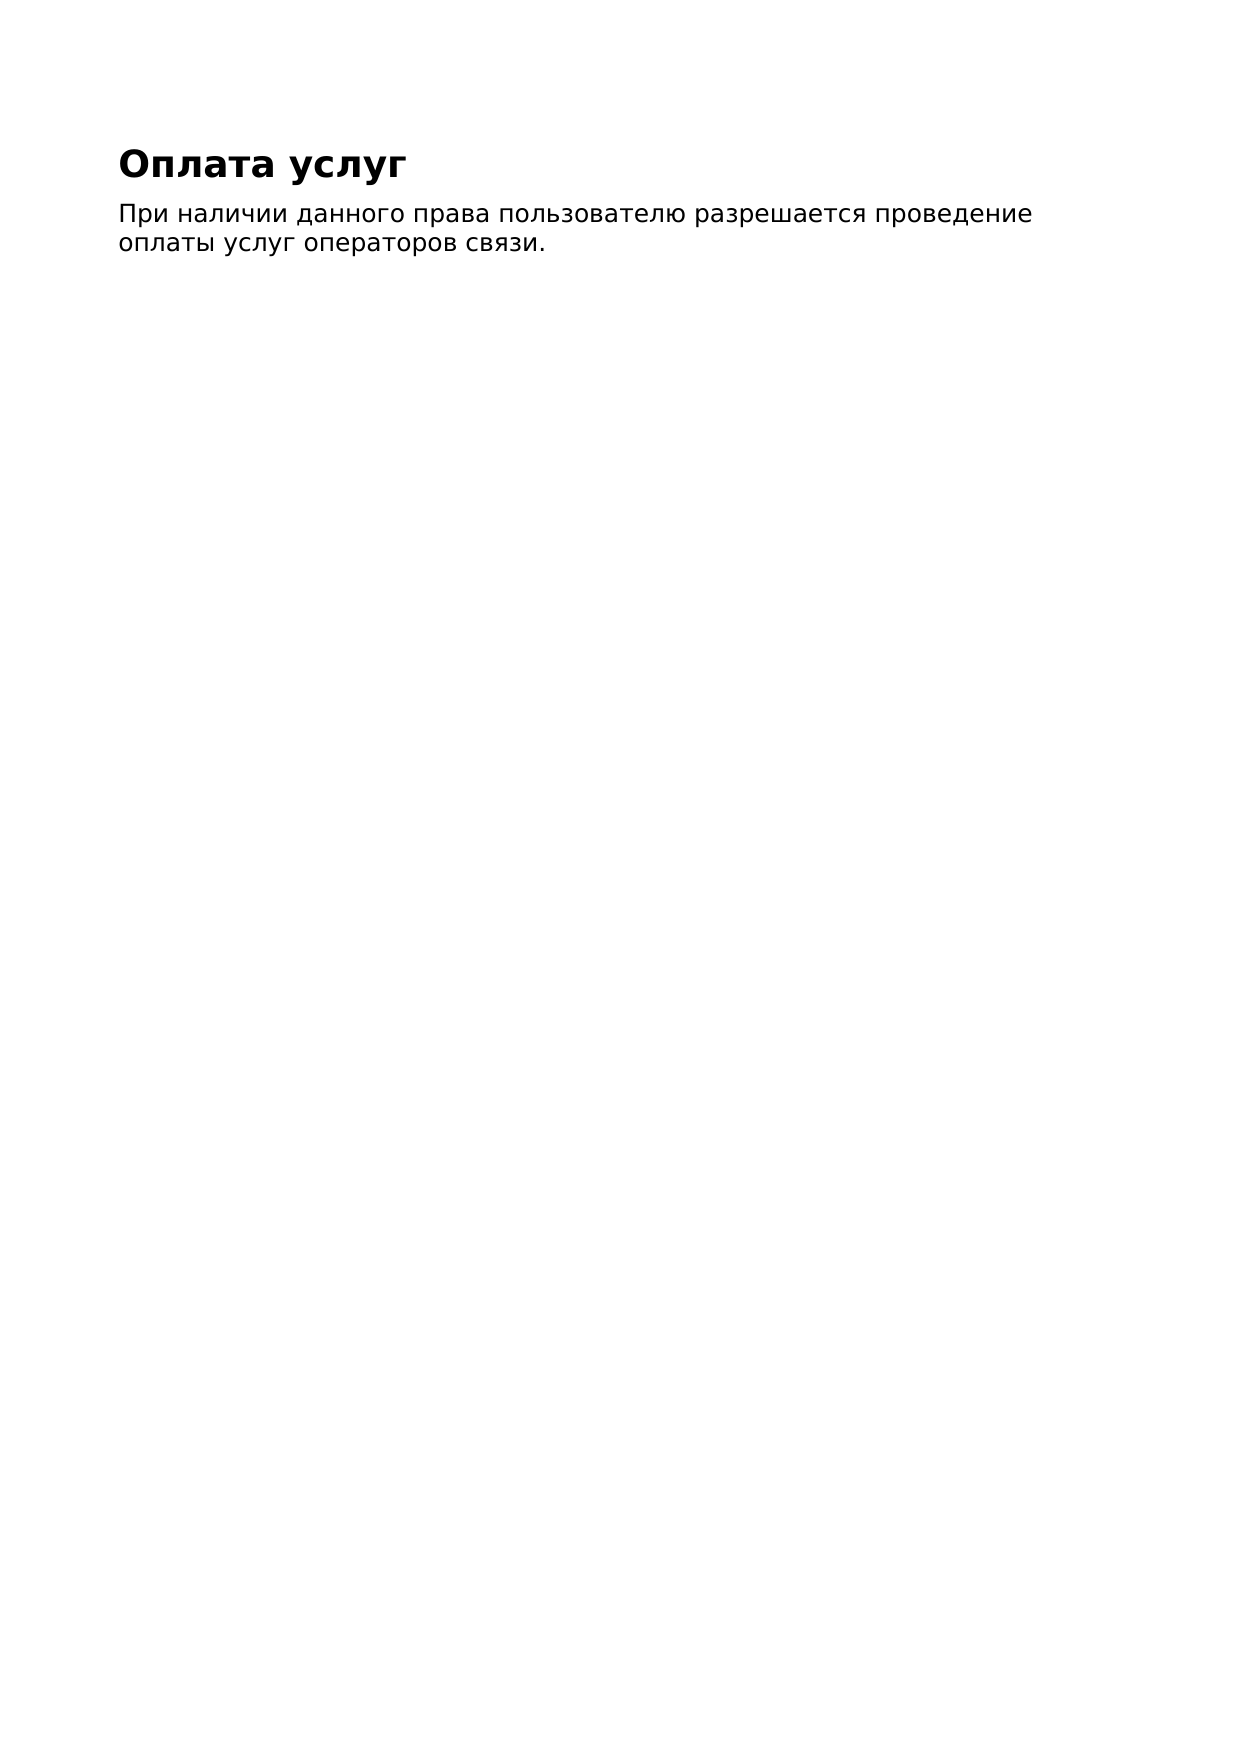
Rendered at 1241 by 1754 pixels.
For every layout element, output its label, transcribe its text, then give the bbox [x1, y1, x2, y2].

subtitle Оплата услуг [118, 143, 1122, 187]
text При наличии данного права пользователю разрешается проведение оплаты услуг операторов связи. [118, 199, 1122, 258]
